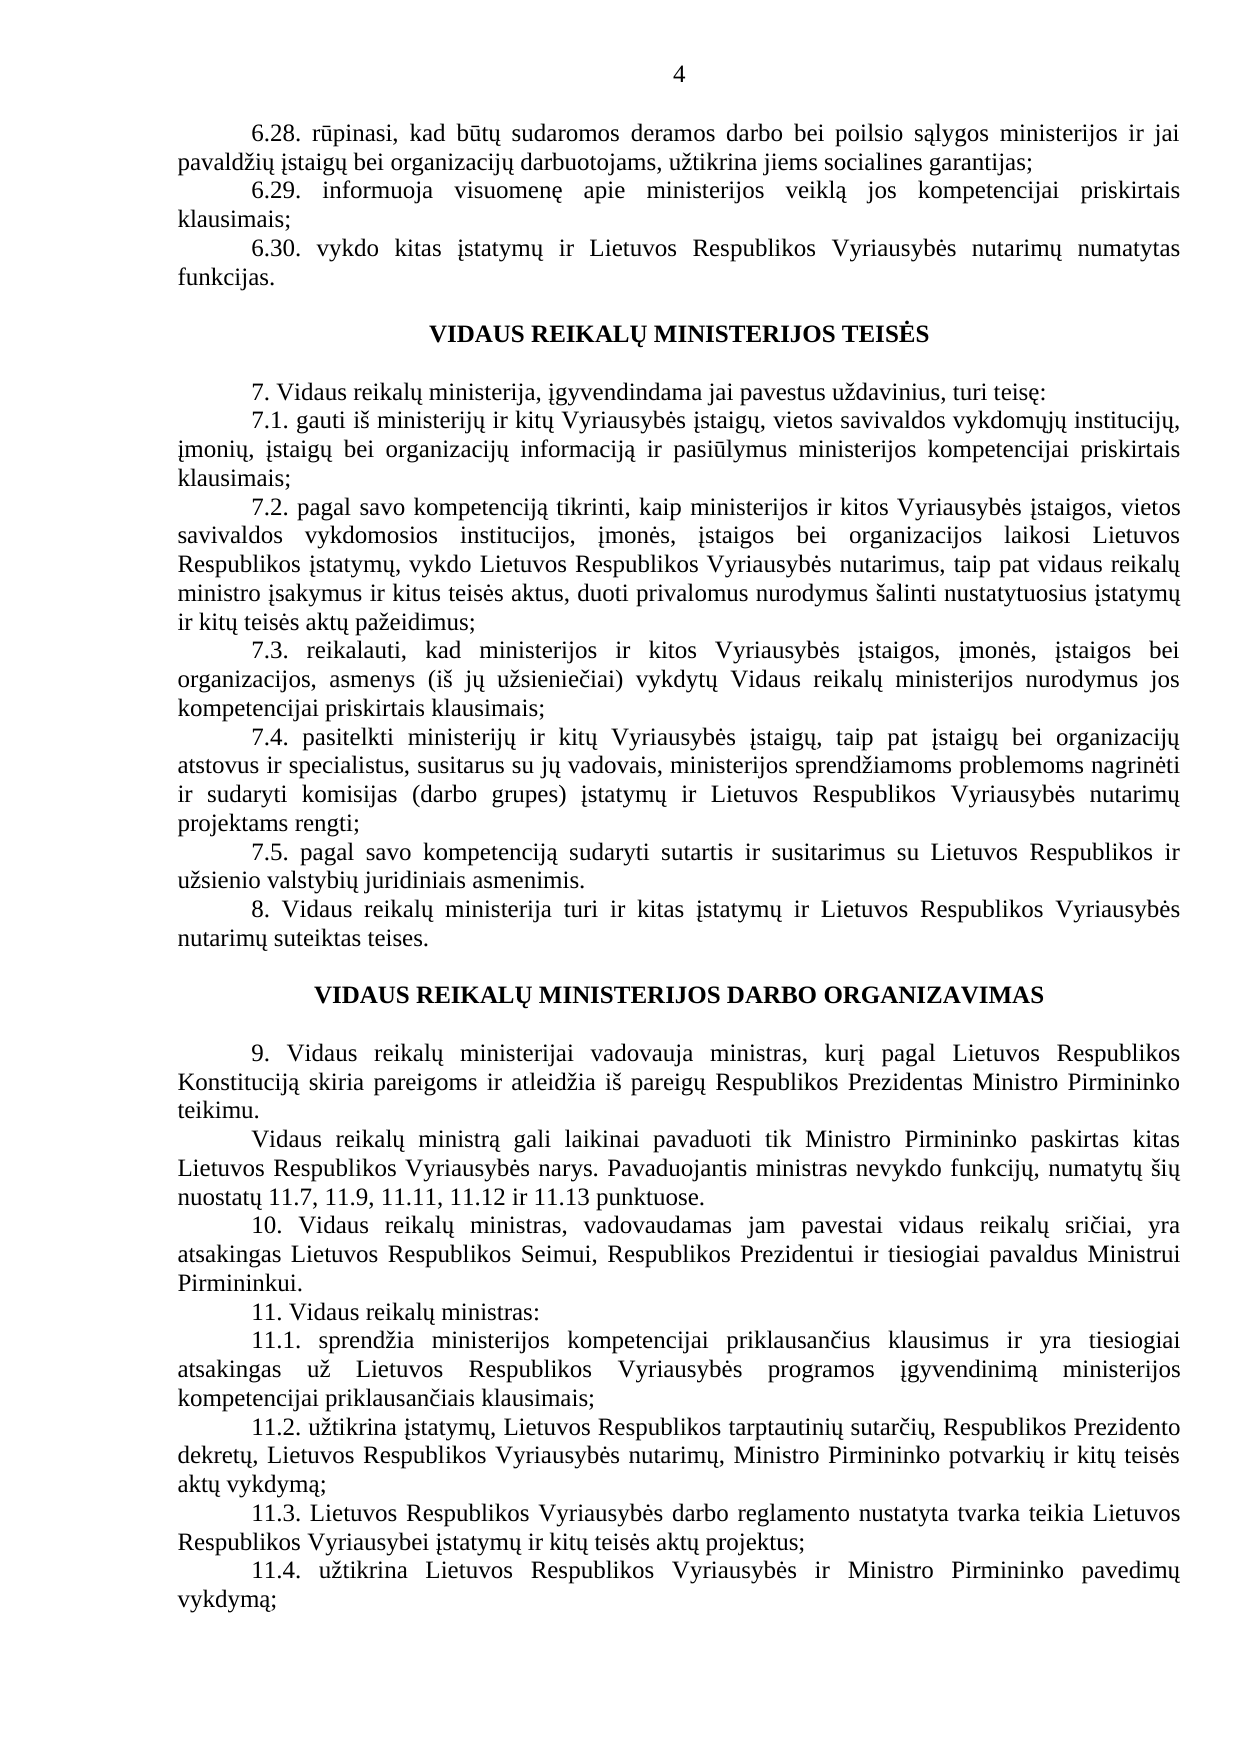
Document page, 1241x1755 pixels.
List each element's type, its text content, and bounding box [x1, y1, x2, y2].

text 11.4. užtikrina Lietuvos Respublikos Vyriausybės ir Ministro Pirmininko pavedimų vykdymą; [177, 1556, 1181, 1613]
text 9. Vidaus reikalų ministerijai vadovauja ministras, kurį pagal Lietuvos Respublikos Konstituciją skiria pareigoms ir atleidžia iš pareigų Respublikos Prezidentas Ministro Pirmininko teikimu. [177, 1038, 1181, 1124]
text 6.30. vykdo kitas įstatymų ir Lietuvos Respublikos Vyriausybės nutarimų numatytas funkcijas. [177, 233, 1181, 291]
text 8. Vidaus reikalų ministerija turi ir kitas įstatymų ir Lietuvos Respublikos Vyriausybės nutarimų suteiktas teises. [177, 894, 1181, 952]
text Vidaus reikalų ministrą gali laikinai pavaduoti tik Ministro Pirmininko paskirtas kitas Lietuvos Respublikos Vyriausybės narys. Pavaduojantis ministras nevykdo funkcijų, numatytų šių nuostatų 11.7, 11.9, 11.11, 11.12 ir 11.13 punktuose. [177, 1124, 1181, 1211]
text 7.5. pagal savo kompetenciją sudaryti sutartis ir susitarimus su Lietuvos Respublikos ir užsienio valstybių juridiniais asmenimis. [177, 837, 1181, 894]
text 7. Vidaus reikalų ministerija, įgyvendindama jai pavestus uždavinius, turi teisę: [177, 377, 1181, 406]
text 11.2. užtikrina įstatymų, Lietuvos Respublikos tarptautinių sutarčių, Respublikos Prezidento dekretų, Lietuvos Respublikos Vyriausybės nutarimų, Ministro Pirmininko potvarkių ir kitų teisės aktų vykdymą; [177, 1412, 1181, 1498]
text 7.2. pagal savo kompetenciją tikrinti, kaip ministerijos ir kitos Vyriausybės įstaigos, vietos savivaldos vykdomosios institucijos, įmonės, įstaigos bei organizacijos laikosi Lietuvos Respublikos įstatymų, vykdo Lietuvos Respublikos Vyriausybės nutarimus, taip pat vidaus reikalų ministro įsakymus ir kitus teisės aktus, duoti privalomus nurodymus šalinti nustatytuosius įstatymų ir kitų teisės aktų pažeidimus; [177, 492, 1181, 636]
text 7.1. gauti iš ministerijų ir kitų Vyriausybės įstaigų, vietos savivaldos vykdomųjų institucijų, įmonių, įstaigų bei organizacijų informaciją ir pasiūlymus ministerijos kompetencijai priskirtais klausimais; [177, 406, 1181, 492]
text VIDAUS REIKALŲ MINISTERIJOS TEISĖS [177, 319, 1181, 348]
text 7.4. pasitelkti ministerijų ir kitų Vyriausybės įstaigų, taip pat įstaigų bei organizacijų atstovus ir specialistus, susitarus su jų vadovais, ministerijos sprendžiamoms problemoms nagrinėti ir sudaryti komisijas (darbo grupes) įstatymų ir Lietuvos Respublikos Vyriausybės nutarimų projektams rengti; [177, 722, 1181, 837]
text 6.28. rūpinasi, kad būtų sudaromos deramos darbo bei poilsio sąlygos ministerijos ir jai pavaldžių įstaigų bei organizacijų darbuotojams, užtikrina jiems socialines garantijas; [177, 118, 1181, 176]
text 7.3. reikalauti, kad ministerijos ir kitos Vyriausybės įstaigos, įmonės, įstaigos bei organizacijos, asmenys (iš jų užsieniečiai) vykdytų Vidaus reikalų ministerijos nurodymus jos kompetencijai priskirtais klausimais; [177, 636, 1181, 722]
text 11. Vidaus reikalų ministras: [177, 1297, 1181, 1326]
text 10. Vidaus reikalų ministras, vadovaudamas jam pavestai vidaus reikalų sričiai, yra atsakingas Lietuvos Respublikos Seimui, Respublikos Prezidentui ir tiesiogiai pavaldus Ministrui Pirmininkui. [177, 1211, 1181, 1297]
text 11.1. sprendžia ministerijos kompetencijai priklausančius klausimus ir yra tiesiogiai atsakingas už Lietuvos Respublikos Vyriausybės programos įgyvendinimą ministerijos kompetencijai priklausančiais klausimais; [177, 1326, 1181, 1412]
text 6.29. informuoja visuomenę apie ministerijos veiklą jos kompetencijai priskirtais klausimais; [177, 176, 1181, 233]
text 11.3. Lietuvos Respublikos Vyriausybės darbo reglamento nustatyta tvarka teikia Lietuvos Respublikos Vyriausybei įstatymų ir kitų teisės aktų projektus; [177, 1498, 1181, 1556]
text VIDAUS REIKALŲ MINISTERIJOS DARBO ORGANIZAVIMAS [177, 981, 1181, 1009]
